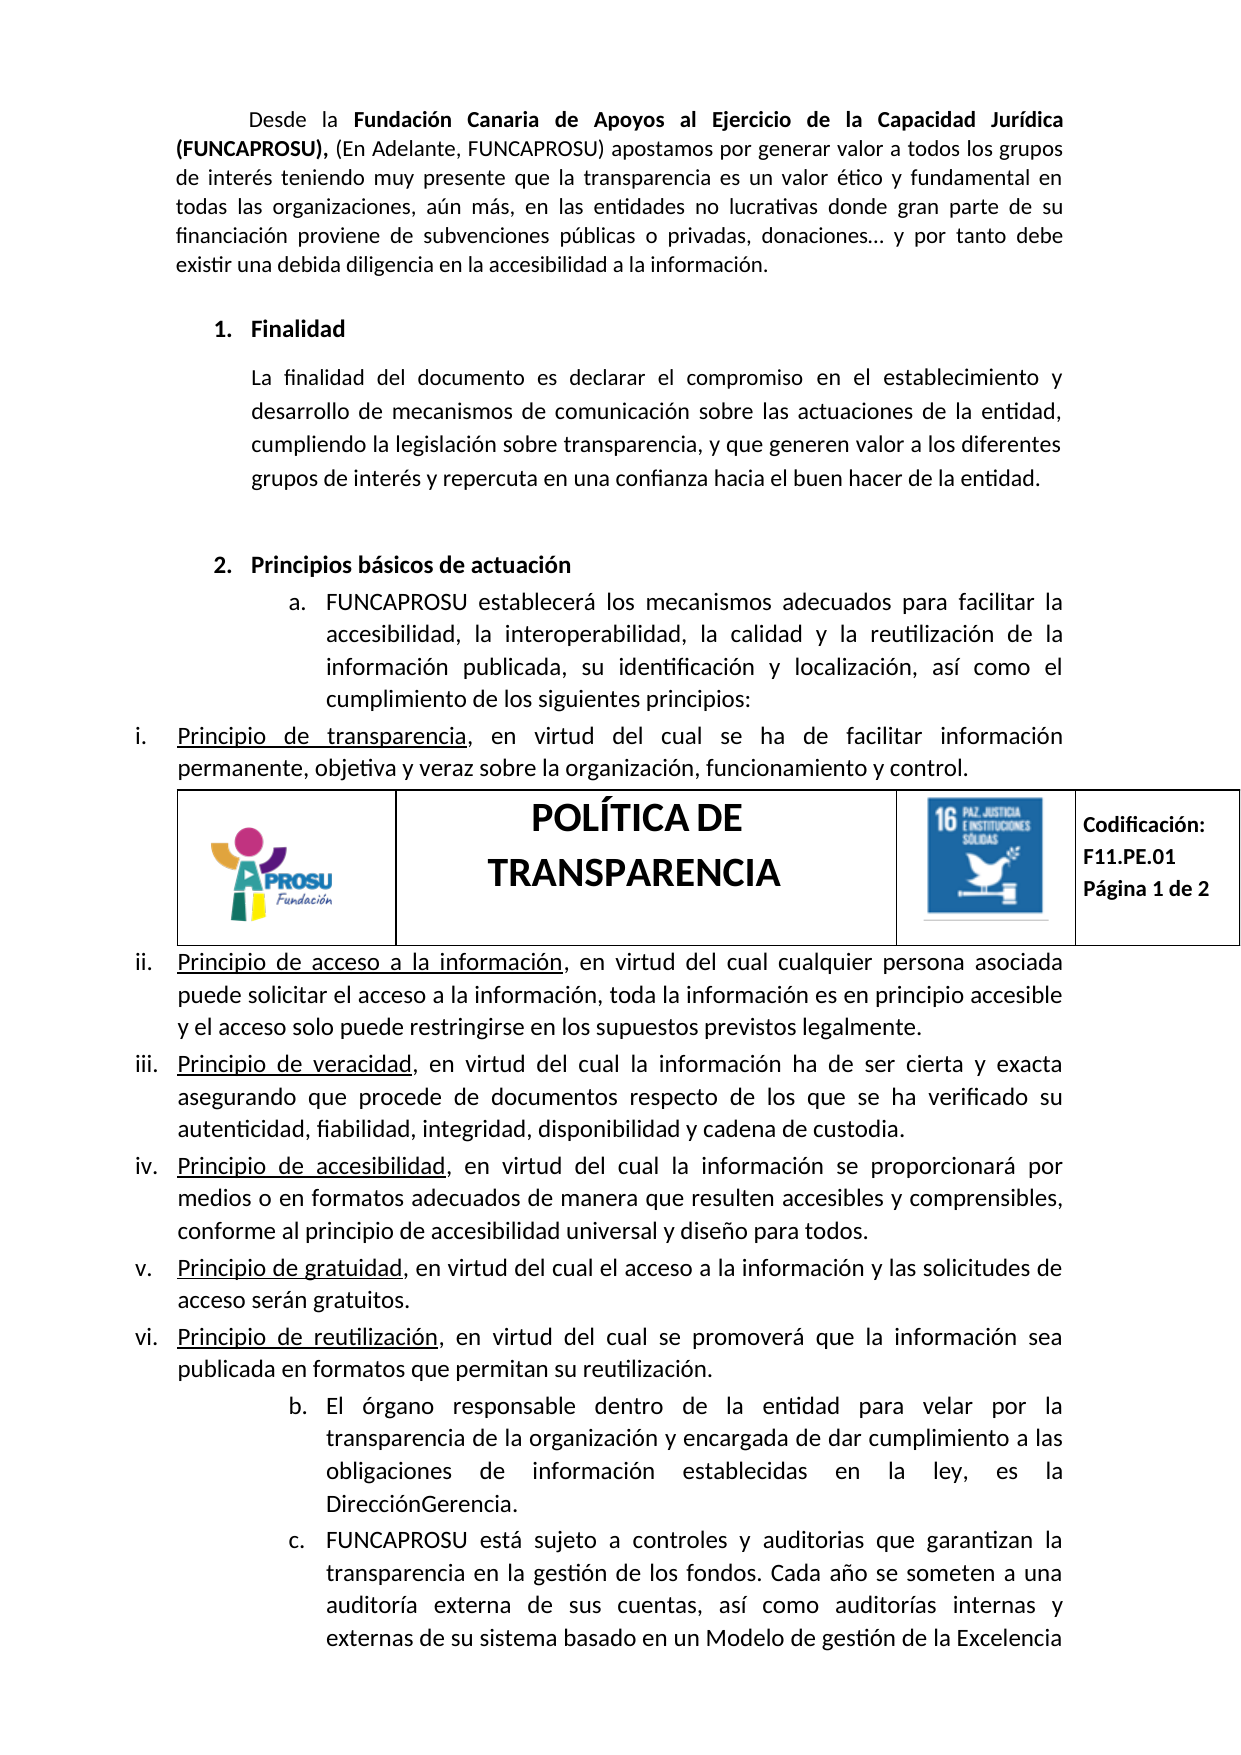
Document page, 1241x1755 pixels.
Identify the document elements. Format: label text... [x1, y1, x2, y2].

list Principio de acceso a la información, en virtud del cual cualquier persona asociada puede solicitar el acceso a la información, toda la información es en principio accesible y el acceso solo puede restringirse en los supuestos previstos legalmente. [135, 946, 1064, 1042]
list FUNCAPROSU está sujeto a controles y auditorias que garantizan la transparencia en la gestión de los fondos. Cada año se someten a una auditoría externa de sus cuentas, así como auditorías internas y externas de su sistema basado en un Modelo de gestión de la Excelencia [288, 1524, 1064, 1653]
subtitle Finalidad [213, 313, 1063, 343]
table_header [178, 791, 395, 945]
text La finalidad del documento es declarar el compromiso en el establecimiento y desarrollo de mecanismos de comunicación sobre las actuaciones de la entidad, cumpliendo la legislación sobre transparencia, y que generen valor a los diferentes grupos de interés y repercuta en una confianza hacia el buen hacer de la entidad. [251, 362, 1063, 492]
subtitle Principios básicos de actuación [213, 549, 1063, 580]
table_header [897, 791, 1075, 945]
list Principio de accesibilidad, en virtud del cual la información se proporcionará por medios o en formatos adecuados de manera que resulten accesibles y comprensibles, conforme al principio de accesibilidad universal y diseño para todos. [135, 1150, 1064, 1246]
list El órgano responsable dentro de la entidad para velar por la transparencia de la organización y encargada de dar cumplimiento a las obligaciones de información establecidas en la ley, es la DirecciónGerencia. [288, 1390, 1064, 1518]
table_header POLÍTICA DE TRANSPARENCIA [397, 791, 896, 945]
text Desde la Fundación Canaria de Apoyos al Ejercicio de la Capacidad Jurídica (FUNCAPROSU), (En Adelante, FUNCAPROSU) apostamos por generar valor a todos los grupos de interés teniendo muy presente que la transparencia es un valor ético y fundamental en todas las organizaciones, aún más, en las entidades no lucrativas donde gran parte de su financiación proviene de subvenciones públicas o privadas, donaciones… y por tanto debe existir una debida diligencia en la accesibilidad a la información. [176, 105, 1065, 278]
list Principio de transparencia, en virtud del cual se ha de facilitar información permanente, objetiva y veraz sobre la organización, funcionamiento y control. [135, 720, 1064, 783]
list Principio de gratuidad, en virtud del cual el acceso a la información y las solicitudes de acceso serán gratuitos. [135, 1252, 1064, 1315]
list Principio de veracidad, en virtud del cual la información ha de ser cierta y exacta asegurando que procede de documentos respecto de los que se ha verificado su autenticidad, fiabilidad, integridad, disponibilidad y cadena de custodia. [135, 1048, 1064, 1144]
list FUNCAPROSU establecerá los mecanismos adecuados para facilitar la accesibilidad, la interoperabilidad, la calidad y la reutilización de la información publicada, su identificación y localización, así como el cumplimiento de los siguientes principios: [288, 586, 1064, 714]
table_header Codificación: F11.PE.01 Página 1 de 2 [1076, 791, 1239, 945]
list Principio de reutilización, en virtud del cual se promoverá que la información sea publicada en formatos que permitan su reutilización. [135, 1321, 1064, 1384]
